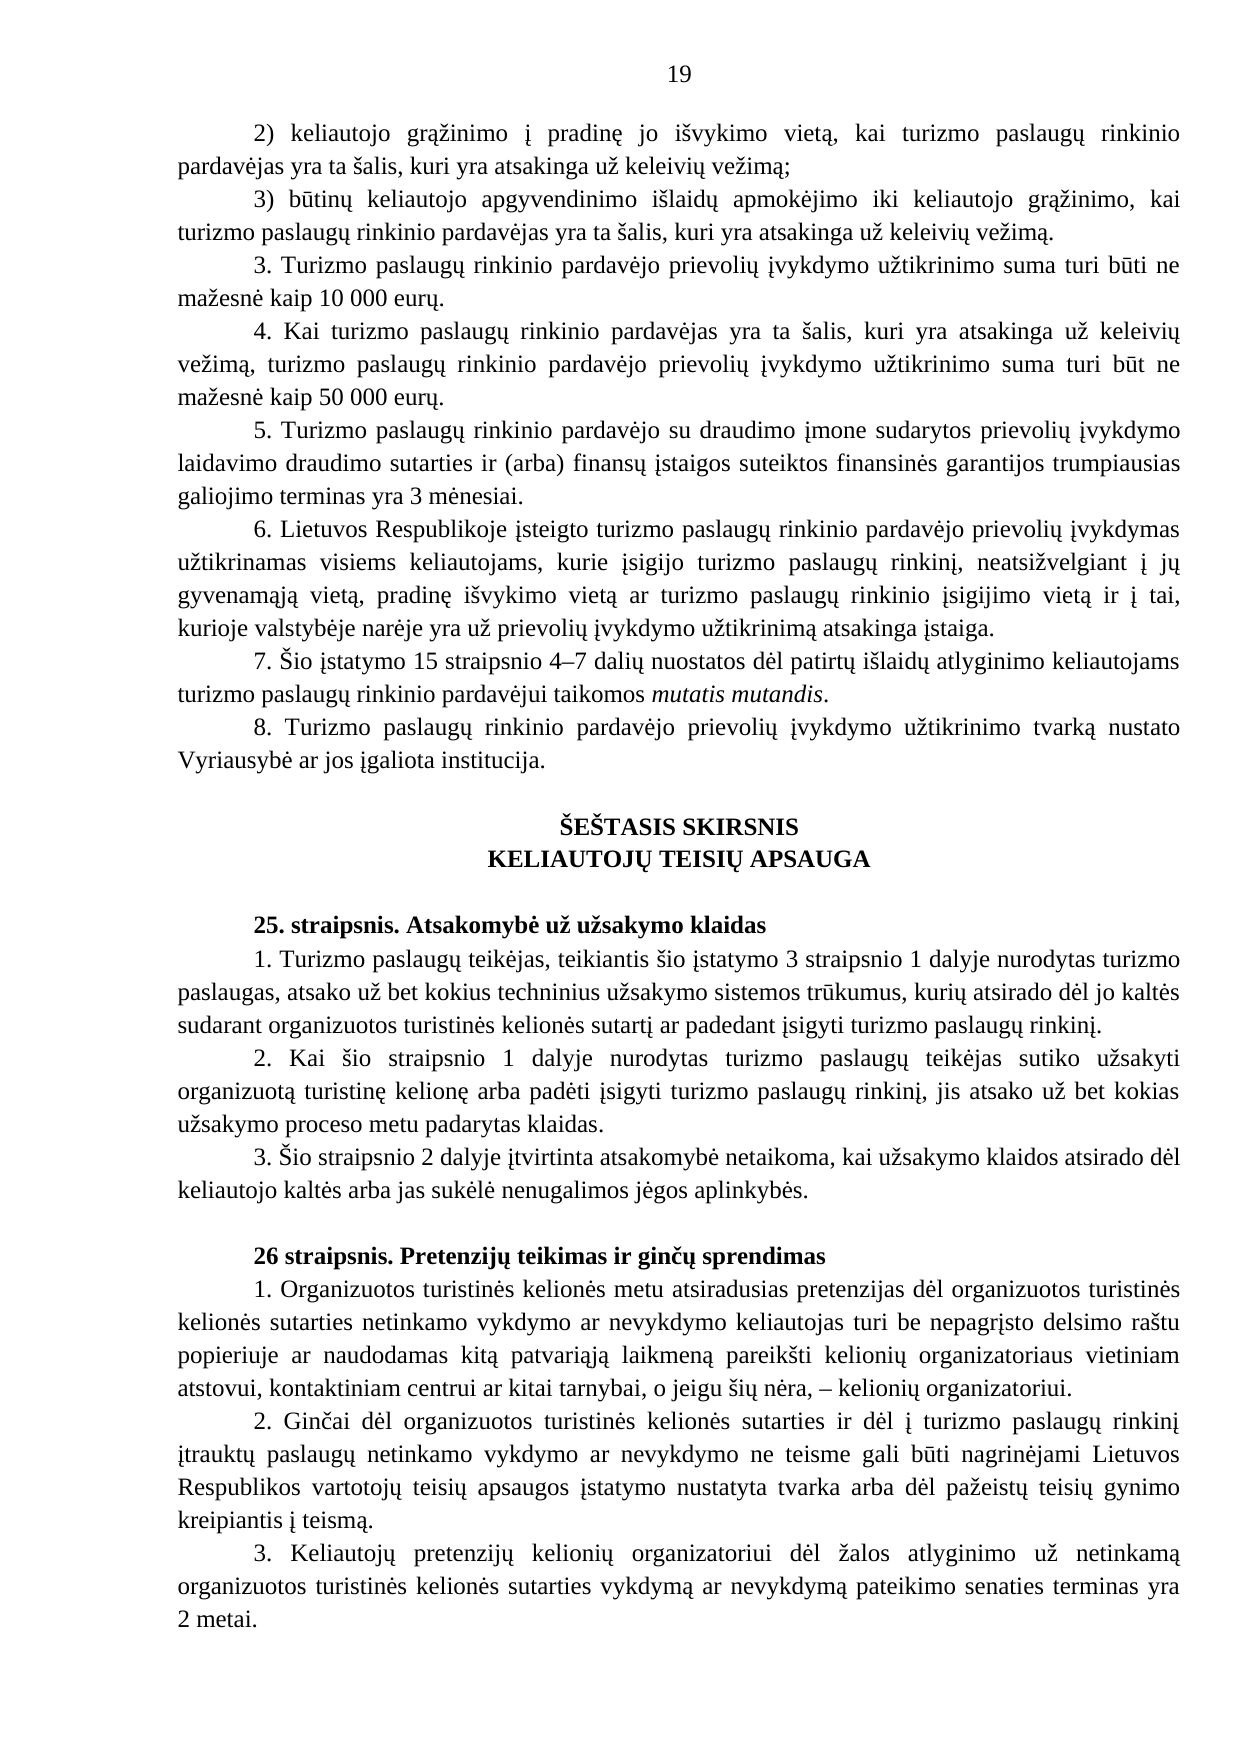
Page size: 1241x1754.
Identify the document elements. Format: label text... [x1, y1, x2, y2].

text 26 straipsnis. Pretenzijų teikimas ir ginčų sprendimas [177, 1241, 1181, 1269]
text ŠEŠTASIS SKIRSNIS [177, 812, 1181, 840]
text 3) būtinų keliautojo apgyvendinimo išlaidų apmokėjimo iki keliautojo grąžinimo, kai turizmo paslaugų rinkinio pardavėjas yra ta šalis, kuri yra atsakinga už keleivių vežimą. [177, 184, 1181, 246]
text 1. Organizuotos turistinės kelionės metu atsiradusias pretenzijas dėl organizuotos turistinės kelionės sutarties netinkamo vykdymo ar nevykdymo keliautojas turi be nepagrįsto delsimo raštu popieriuje ar naudodamas kitą patvariąją laikmeną pareikšti kelionių organizatoriaus vietiniam atstovui, kontaktiniam centrui ar kitai tarnybai, o jeigu šių nėra, – kelionių organizatoriui. [177, 1274, 1181, 1402]
text 6. Lietuvos Respublikoje įsteigto turizmo paslaugų rinkinio pardavėjo prievolių įvykdymas užtikrinamas visiems keliautojams, kurie įsigijo turizmo paslaugų rinkinį, neatsižvelgiant į jų gyvenamąją vietą, pradinę išvykimo vietą ar turizmo paslaugų rinkinio įsigijimo vietą ir į tai, kurioje valstybėje narėje yra už prievolių įvykdymo užtikrinimą atsakinga įstaiga. [177, 514, 1181, 642]
text 4. Kai turizmo paslaugų rinkinio pardavėjas yra ta šalis, kuri yra atsakinga už keleivių vežimą, turizmo paslaugų rinkinio pardavėjo prievolių įvykdymo užtikrinimo suma turi būt ne mažesnė kaip 50 000 eurų. [177, 316, 1181, 411]
text 3. Turizmo paslaugų rinkinio pardavėjo prievolių įvykdymo užtikrinimo suma turi būti ne mažesnė kaip 10 000 eurų. [177, 250, 1181, 312]
text 7. Šio įstatymo 15 straipsnio 4–7 dalių nuostatos dėl patirtų išlaidų atlyginimo keliautojams turizmo paslaugų rinkinio pardavėjui taikomos mutatis mutandis. [177, 646, 1181, 708]
text 3. Šio straipsnio 2 dalyje įtvirtinta atsakomybė netaikoma, kai užsakymo klaidos atsirado dėl keliautojo kaltės arba jas sukėlė nenugalimos jėgos aplinkybės. [177, 1142, 1181, 1203]
text 1. Turizmo paslaugų teikėjas, teikiantis šio įstatymo 3 straipsnio 1 dalyje nurodytas turizmo paslaugas, atsako už bet kokius techninius užsakymo sistemos trūkumus, kurių atsirado dėl jo kaltės sudarant organizuotos turistinės kelionės sutartį ar padedant įsigyti turizmo paslaugų rinkinį. [177, 944, 1181, 1038]
text 8. Turizmo paslaugų rinkinio pardavėjo prievolių įvykdymo užtikrinimo tvarką nustato Vyriausybė ar jos įgaliota institucija. [177, 712, 1181, 774]
text 25. straipsnis. Atsakomybė už užsakymo klaidas [177, 911, 1181, 939]
text 2. Kai šio straipsnio 1 dalyje nurodytas turizmo paslaugų teikėjas sutiko užsakyti organizuotą turistinę kelionę arba padėti įsigyti turizmo paslaugų rinkinį, jis atsako už bet kokias užsakymo proceso metu padarytas klaidas. [177, 1043, 1181, 1137]
text 2) keliautojo grąžinimo į pradinę jo išvykimo vietą, kai turizmo paslaugų rinkinio pardavėjas yra ta šalis, kuri yra atsakinga už keleivių vežimą; [177, 118, 1181, 180]
text 5. Turizmo paslaugų rinkinio pardavėjo su draudimo įmone sudarytos prievolių įvykdymo laidavimo draudimo sutarties ir (arba) finansų įstaigos suteiktos finansinės garantijos trumpiausias galiojimo terminas yra 3 mėnesiai. [177, 415, 1181, 510]
text KELIAUTOJŲ TEISIŲ APSAUGA [177, 844, 1181, 873]
text 3. Keliautojų pretenzijų kelionių organizatoriui dėl žalos atlyginimo už netinkamą organizuotos turistinės kelionės sutarties vykdymą ar nevykdymą pateikimo senaties terminas yra 2 metai. [177, 1538, 1181, 1633]
text 2. Ginčai dėl organizuotos turistinės kelionės sutarties ir dėl į turizmo paslaugų rinkinį įtrauktų paslaugų netinkamo vykdymo ar nevykdymo ne teisme gali būti nagrinėjami Lietuvos Respublikos vartotojų teisių apsaugos įstatymo nustatyta tvarka arba dėl pažeistų teisių gynimo kreipiantis į teismą. [177, 1406, 1181, 1534]
